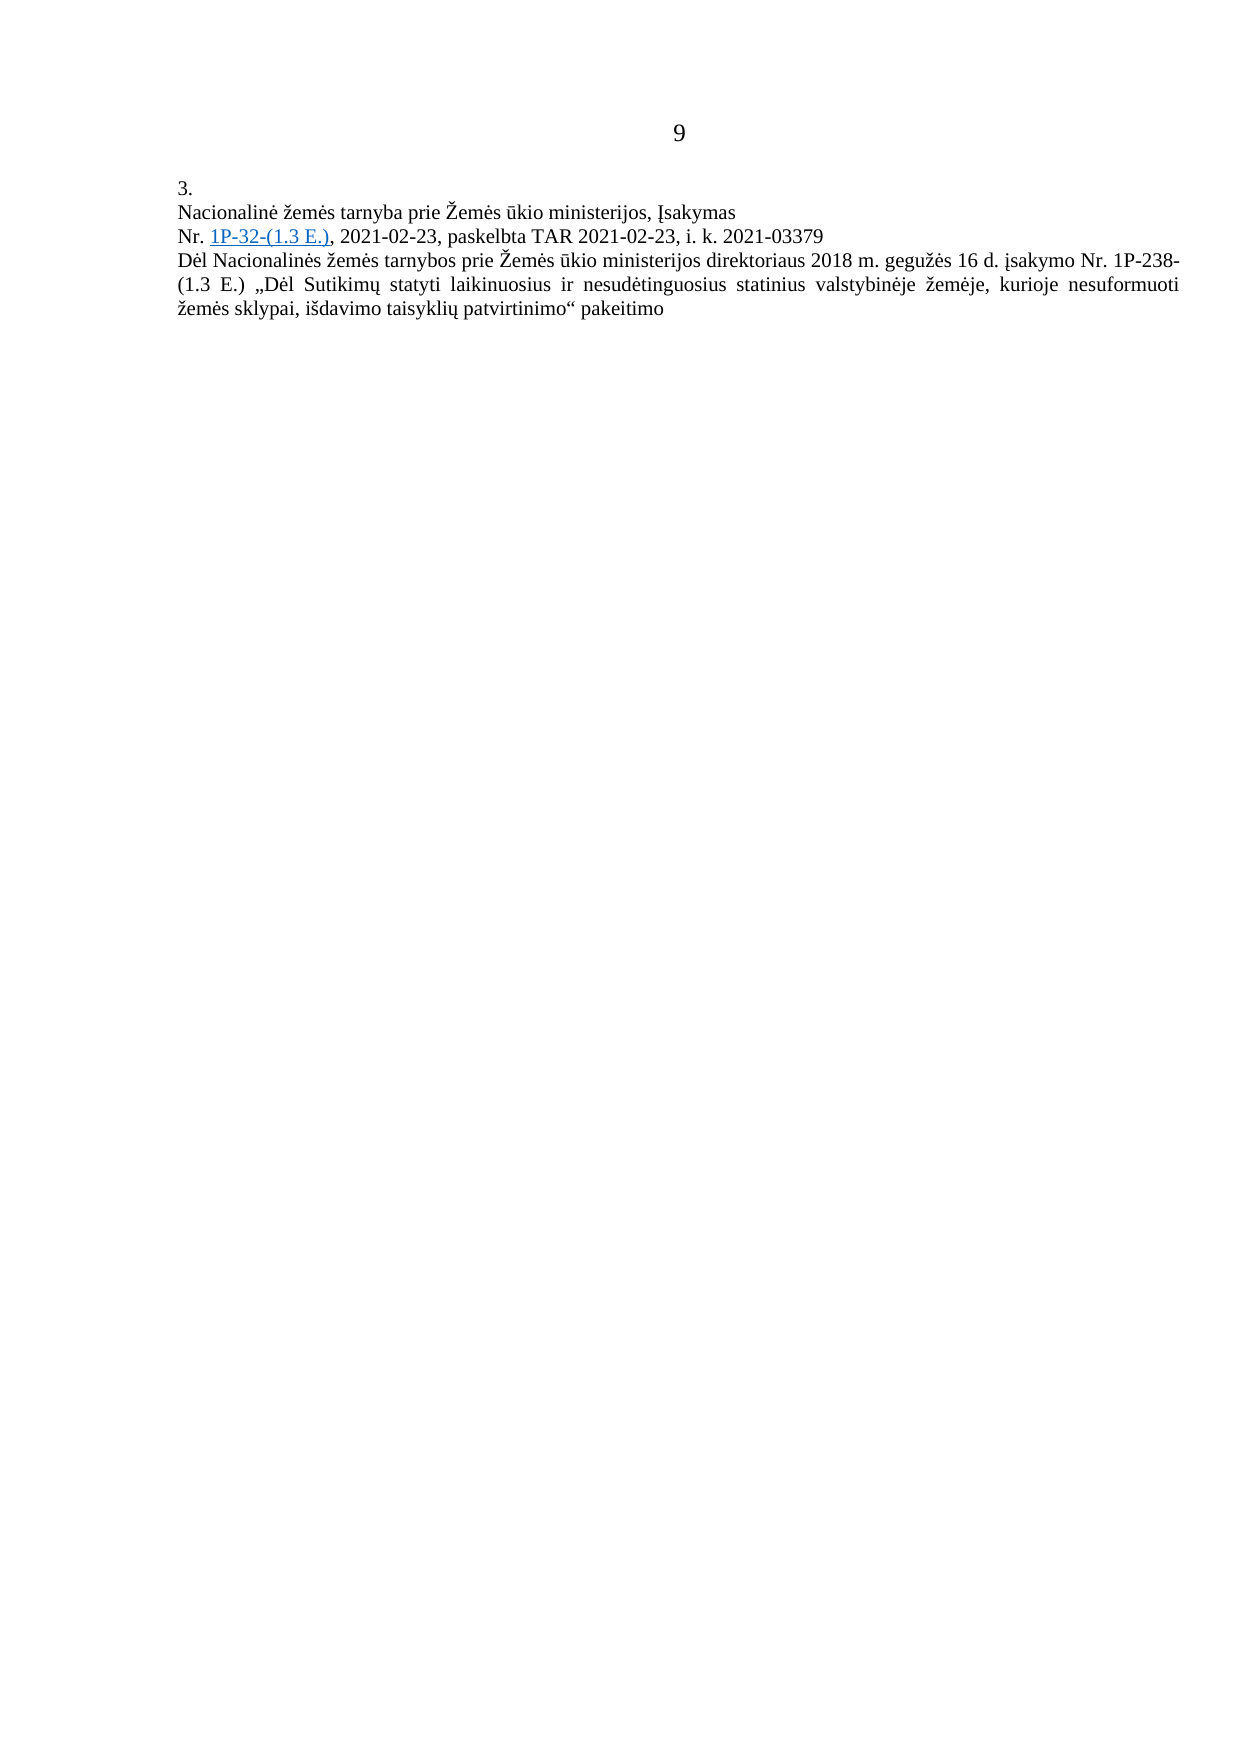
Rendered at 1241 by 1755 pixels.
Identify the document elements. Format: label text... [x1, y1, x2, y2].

text Dėl Nacionalinės žemės tarnybos prie Žemės ūkio ministerijos direktoriaus 2018 m. gegužės 16 d. įsakymo Nr. 1P-238-(1.3 E.) „Dėl Sutikimų statyti laikinuosius ir nesudėtinguosius statinius valstybinėje žemėje, kurioje nesuformuoti žemės sklypai, išdavimo taisyklių patvirtinimo“ pakeitimo [177, 248, 1181, 320]
text 3. [177, 176, 1181, 200]
text Nacionalinė žemės tarnyba prie Žemės ūkio ministerijos, Įsakymas [177, 200, 1181, 224]
text Nr. 1P-32-(1.3 E.), 2021-02-23, paskelbta TAR 2021-02-23, i. k. 2021-03379 [177, 224, 1181, 248]
